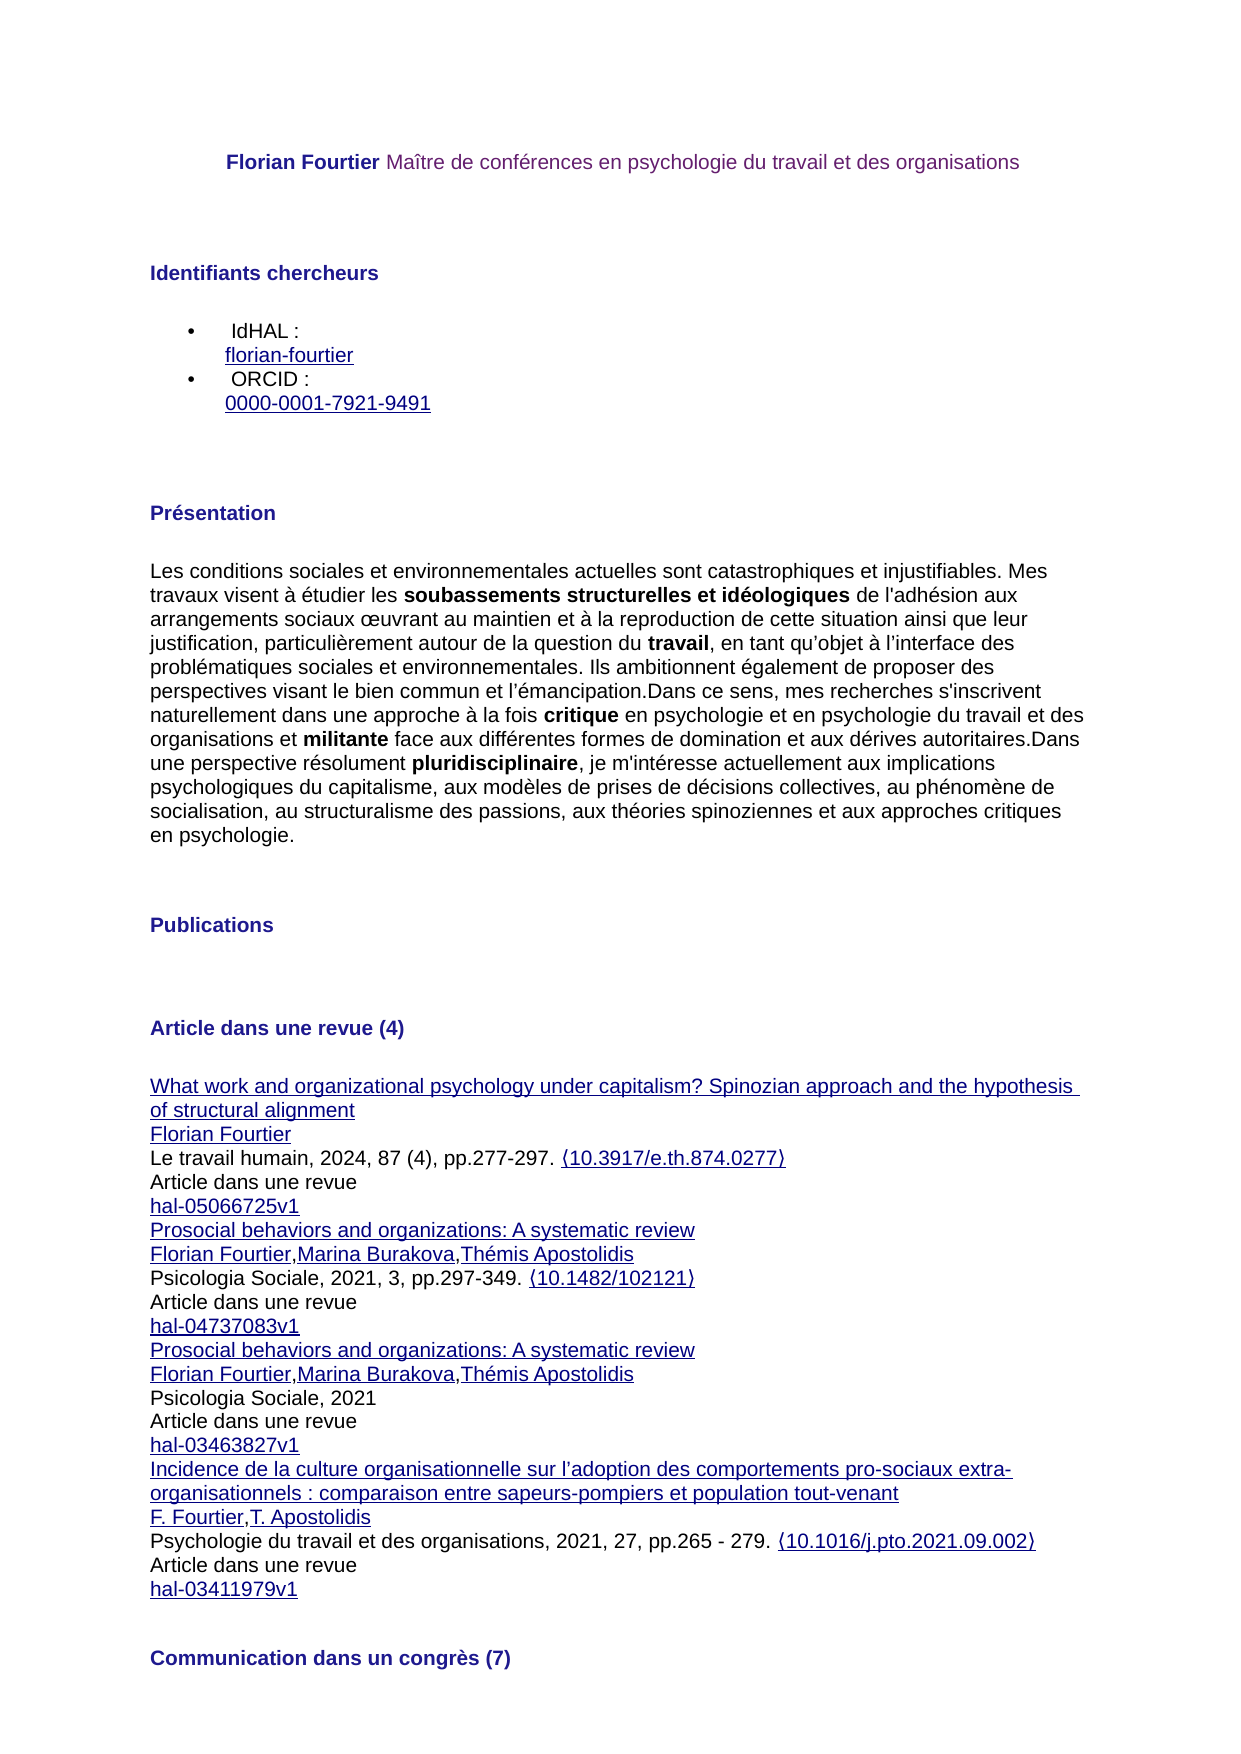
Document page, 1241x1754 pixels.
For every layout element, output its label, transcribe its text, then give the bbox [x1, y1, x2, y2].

subtitle Présentation [150, 501, 1090, 525]
subtitle Publications [150, 912, 1090, 936]
subtitle Florian Fourtier Maître de conférences en psychologie du travail et des organisations [150, 150, 1090, 174]
list ORCID : [187, 367, 1090, 391]
table_cell Incidence de la culture organisationnelle sur l’adoption des comportements pro-sociaux extra-organisationnels : comparaison entre sapeurs-pompiers et population tout-venant F. Fourtier,T. Apostolidis Psychologie du travail et des organisations, 2021, 27, pp.265 - 279. ⟨10.1016/j.pto.2021.09.002⟩ Article dans une revue hal-03411979v1 [150, 1457, 1090, 1601]
list florian-fourtier [187, 343, 1090, 367]
subtitle Article dans une revue (4) [150, 1016, 1090, 1039]
text Les conditions sociales et environnementales actuelles sont catastrophiques et injustifiables. Mes travaux visent à étudier les soubassements structurelles et idéologiques de l'adhésion aux arrangements sociaux œuvrant au maintien et à la reproduction de cette situation ainsi que leur justification, particulièrement autour de la question du travail, en tant qu’objet à l’interface des problématiques sociales et environnementales. Ils ambitionnent également de proposer des perspectives visant le bien commun et l’émancipation.Dans ce sens, mes recherches s'inscrivent naturellement dans une approche à la fois critique en psychologie et en psychologie du travail et des organisations et militante face aux différentes formes de domination et aux dérives autoritaires.Dans une perspective résolument pluridisciplinaire, je m'intéresse actuellement aux implications psychologiques du capitalisme, aux modèles de prises de décisions collectives, au phénomène de socialisation, au structuralisme des passions, aux théories spinoziennes et aux approches critiques en psychologie. [150, 559, 1090, 847]
subtitle Communication dans un congrès (7) [150, 1646, 1090, 1670]
list 0000-0001-7921-9491 [187, 391, 1090, 414]
table_cell Prosocial behaviors and organizations: A systematic review Florian Fourtier,Marina Burakova,Thémis Apostolidis Psicologia Sociale, 2021 Article dans une revue hal-03463827v1 [150, 1338, 1090, 1457]
table_header What work and organizational psychology under capitalism? Spinozian approach and the hypothesis of structural alignment Florian Fourtier Le travail humain, 2024, 87 (4), pp.277-297. ⟨10.3917/e.th.874.0277⟩ Article dans une revue hal-05066725v1 [150, 1074, 1090, 1218]
subtitle Identifiants chercheurs [150, 260, 1090, 284]
list IdHAL : [187, 319, 1090, 343]
table_cell Prosocial behaviors and organizations: A systematic review Florian Fourtier,Marina Burakova,Thémis Apostolidis Psicologia Sociale, 2021, 3, pp.297-349. ⟨10.1482/102121⟩ Article dans une revue hal-04737083v1 [150, 1218, 1090, 1337]
